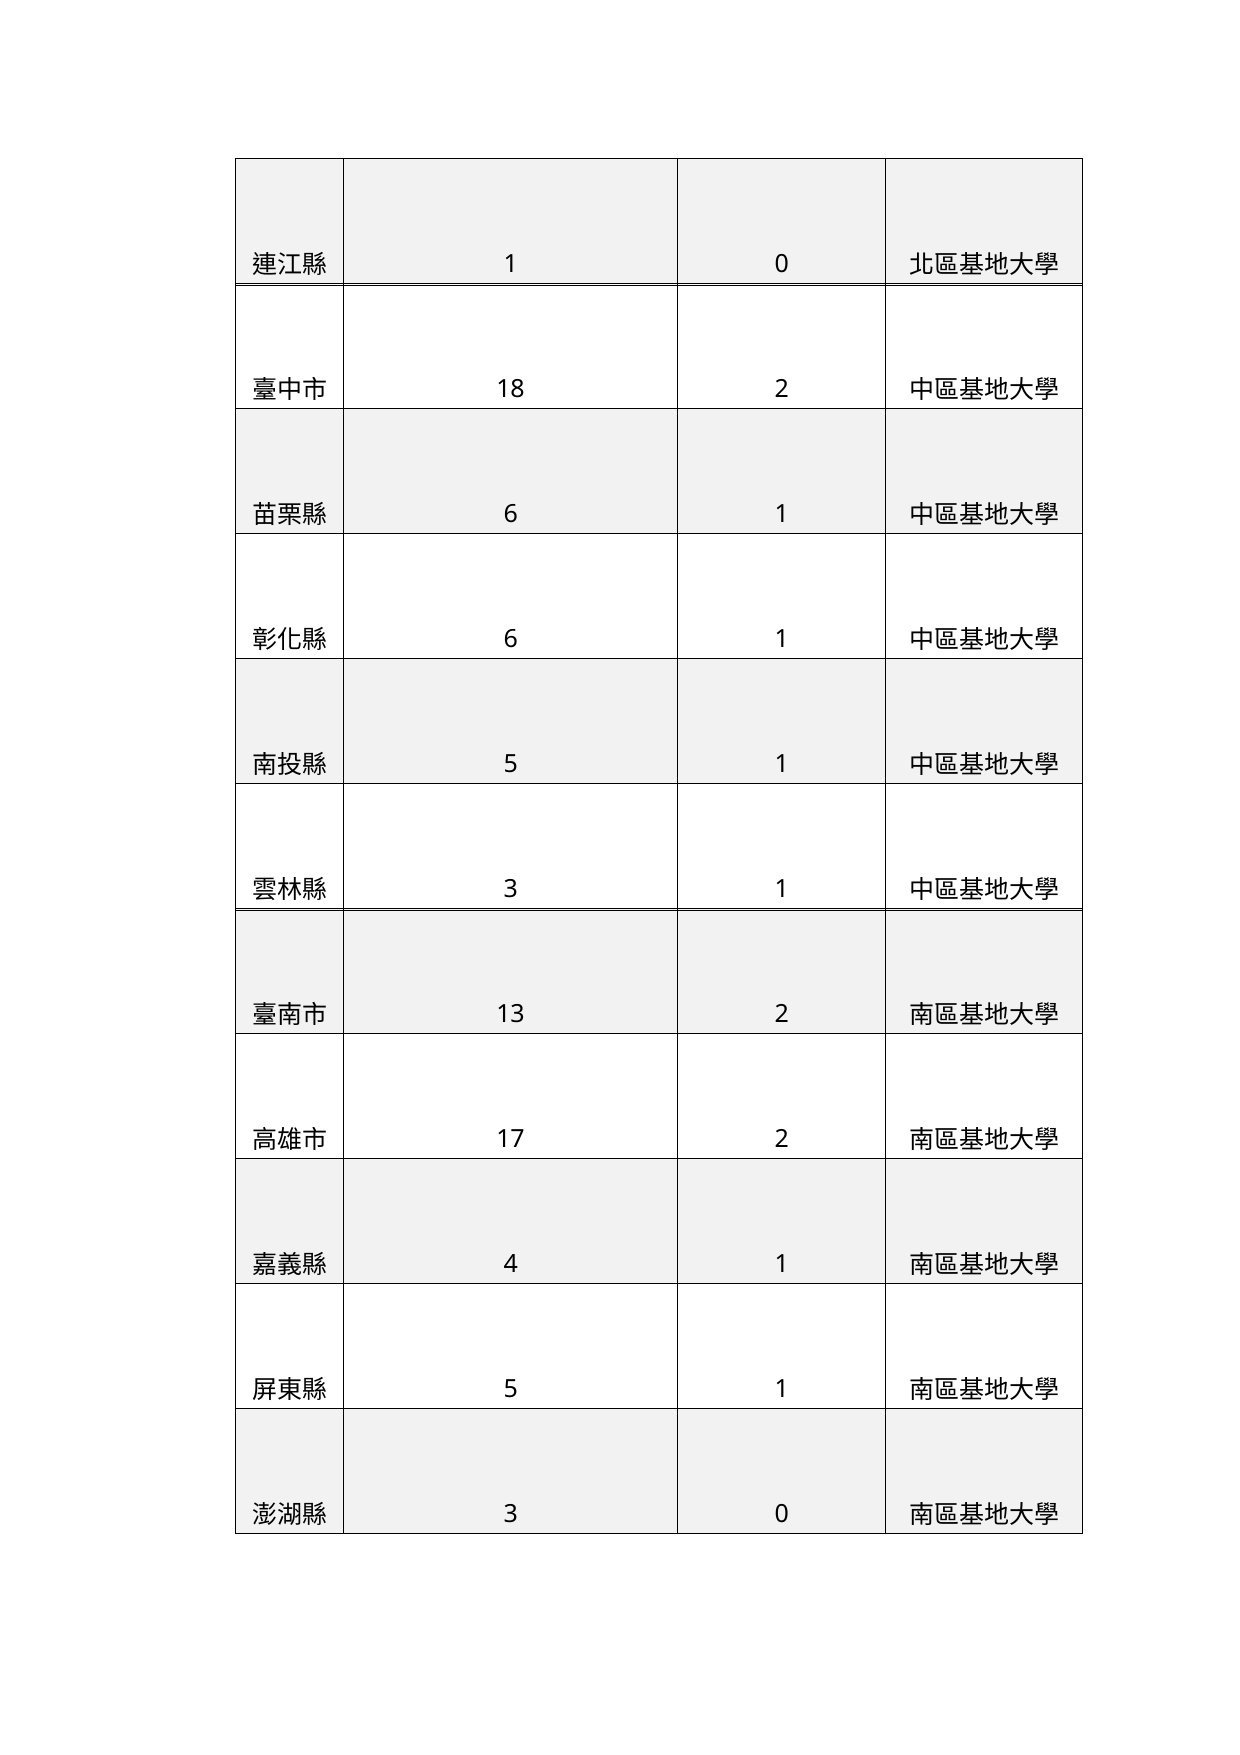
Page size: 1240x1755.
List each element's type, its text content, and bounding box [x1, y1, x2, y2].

table_cell 2 [678, 1034, 885, 1158]
table_cell 1 [678, 784, 885, 908]
table_cell 0 [678, 1409, 885, 1533]
table_cell 2 [678, 911, 885, 1033]
table_cell 3 [344, 784, 677, 908]
table_cell 17 [344, 1034, 677, 1158]
table_cell 18 [344, 286, 677, 408]
table_cell 臺中市 [236, 286, 343, 408]
table_cell 南投縣 [236, 659, 343, 783]
table_cell 2 [678, 286, 885, 408]
table_cell 南區基地大學 [886, 1284, 1082, 1408]
table_cell 彰化縣 [236, 534, 343, 658]
table_cell 中區基地大學 [886, 659, 1082, 783]
table_cell 南區基地大學 [886, 1159, 1082, 1283]
table_cell 北區基地大學 [886, 159, 1082, 283]
table_cell 臺南市 [236, 911, 343, 1033]
table_cell 南區基地大學 [886, 1034, 1082, 1158]
table_cell 高雄市 [236, 1034, 343, 1158]
table_cell 中區基地大學 [886, 286, 1082, 408]
table_cell 嘉義縣 [236, 1159, 343, 1283]
table_cell 1 [678, 1159, 885, 1283]
table_cell 3 [344, 1409, 677, 1533]
table_cell 連江縣 [236, 159, 343, 283]
table_cell 屏東縣 [236, 1284, 343, 1408]
table_cell 13 [344, 911, 677, 1033]
table_cell 1 [678, 534, 885, 658]
table_cell 中區基地大學 [886, 409, 1082, 533]
table_cell 南區基地大學 [886, 1409, 1082, 1533]
table_cell 0 [678, 159, 885, 283]
table_cell 5 [344, 659, 677, 783]
table_cell 中區基地大學 [886, 784, 1082, 908]
table_cell 南區基地大學 [886, 911, 1082, 1033]
table_cell 1 [678, 409, 885, 533]
table_cell 4 [344, 1159, 677, 1283]
table_cell 1 [344, 159, 677, 283]
table_cell 1 [678, 659, 885, 783]
table_cell 6 [344, 534, 677, 658]
table_cell 澎湖縣 [236, 1409, 343, 1533]
table_cell 6 [344, 409, 677, 533]
table_cell 5 [344, 1284, 677, 1408]
table_cell 1 [678, 1284, 885, 1408]
table_cell 苗栗縣 [236, 409, 343, 533]
table_cell 雲林縣 [236, 784, 343, 908]
table_cell 中區基地大學 [886, 534, 1082, 658]
